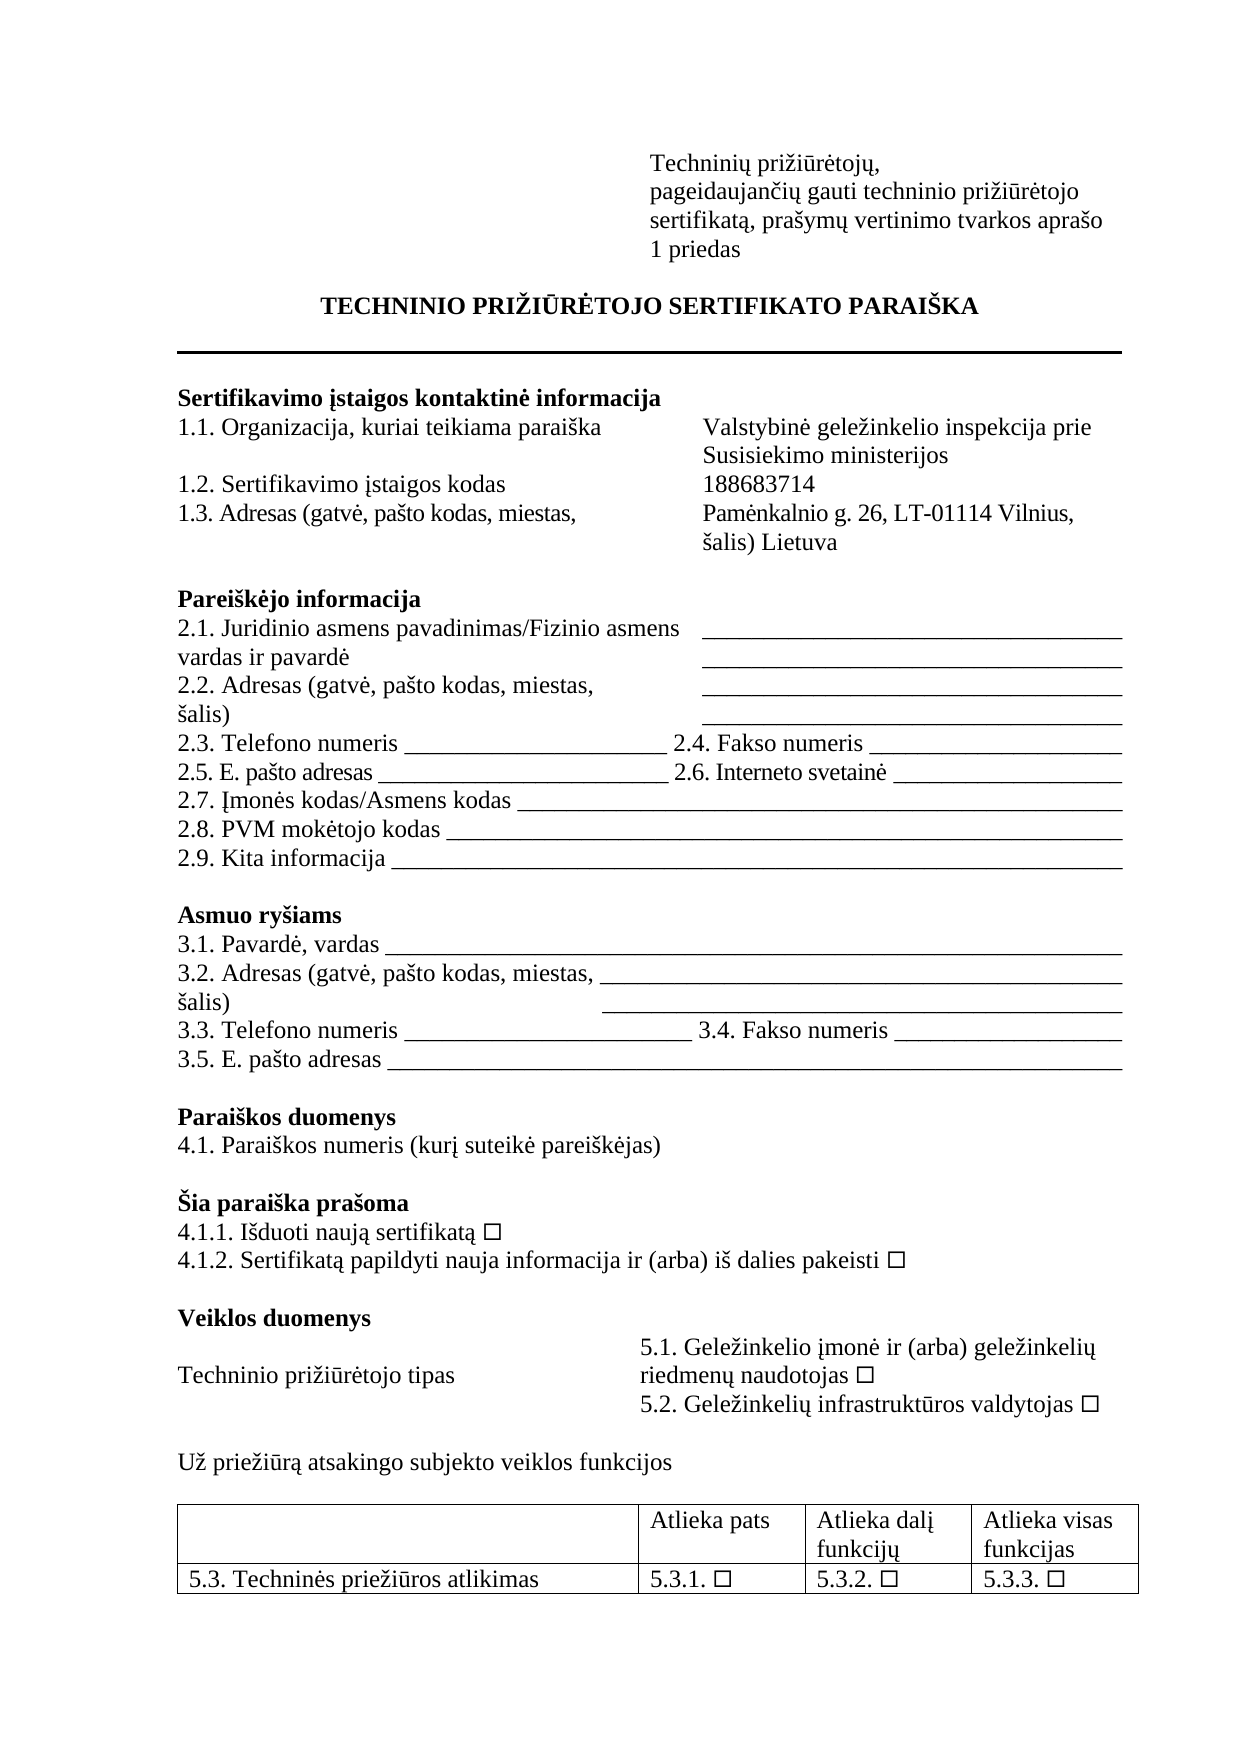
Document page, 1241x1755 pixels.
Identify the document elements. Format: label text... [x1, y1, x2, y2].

table_cell 5.3. Techninės priežiūros atlikimas [178, 1564, 638, 1592]
text TECHNINIO PRIŽIŪRĖTOJO SERTIFIKATO PARAIŠKA [177, 291, 1122, 320]
text 1.1. Organizacija, kuriai teikiama paraiška Valstybinė geležinkelio inspekcija prie Susisiekimo ministerijos [177, 412, 1122, 469]
text 4.1.2. Sertifikatą papildyti nauja informacija ir (arba) iš dalies pakeisti [] [177, 1245, 1122, 1274]
text šalis) [177, 699, 1122, 728]
text 4.1.1. Išduoti naują sertifikatą [] [177, 1217, 1122, 1245]
table_cell 5.3.1. [] [639, 1564, 805, 1592]
table_header Atlieka pats [639, 1505, 805, 1563]
text sertifikatą, prašymų vertinimo tvarkos aprašo [649, 205, 1122, 234]
text Už priežiūrą atsakingo subjekto veiklos funkcijos [177, 1447, 1122, 1475]
text Sertifikavimo įstaigos kontaktinė informacija [177, 383, 1122, 412]
text pageidaujančių gauti techninio prižiūrėtojo [649, 176, 1122, 205]
text 2.7. Įmonės kodas/Asmens kodas [177, 785, 1122, 814]
text 3.1. Pavardė, vardas [177, 929, 1122, 958]
text 3.5. E. pašto adresas [177, 1044, 1122, 1073]
table_cell 5.3.3. [] [972, 1564, 1138, 1592]
text 3.2. Adresas (gatvė, pašto kodas, miestas, [177, 958, 1122, 987]
table_header [178, 1505, 638, 1563]
text vardas ir pavardė [177, 642, 1122, 670]
table_cell 5.3.2. [] [806, 1564, 971, 1592]
text Šia paraiška prašoma [177, 1188, 1122, 1217]
text 2.9. Kita informacija [177, 843, 1122, 872]
text 2.2. Adresas (gatvė, pašto kodas, miestas, [177, 670, 1122, 699]
text 1.2. Sertifikavimo įstaigos kodas 188683714 [177, 469, 1122, 498]
text Techninių prižiūrėtojų, [649, 148, 1122, 176]
text Pareiškėjo informacija [177, 584, 1122, 613]
text 2.5. E. pašto adresas ________________________ 2.6. Interneto svetainė [177, 757, 1122, 785]
text 1 priedas [649, 234, 1122, 263]
text 4.1. Paraiškos numeris (kurį suteikė pareiškėjas) [177, 1130, 1122, 1159]
text 2.8. PVM mokėtojo kodas [177, 814, 1122, 843]
text 3.3. Telefono numeris _______________________ 3.4. Fakso numeris [177, 1015, 1122, 1044]
text 5.1. Geležinkelio įmonė ir (arba) geležinkelių [640, 1332, 1122, 1360]
text Asmuo ryšiams [177, 900, 1122, 929]
table_header Atlieka dalį funkcijų [806, 1505, 971, 1563]
text 2.3. Telefono numeris _____________________ 2.4. Fakso numeris [177, 728, 1122, 757]
text 1.3. Adresas (gatvė, pašto kodas, miestas, Pamėnkalnio g. 26, LT-01114 Vilnius, šalis) Lietuva [177, 498, 1122, 555]
text 5.2. Geležinkelių infrastruktūros valdytojas [] [640, 1389, 1122, 1418]
text 2.1. Juridinio asmens pavadinimas/Fizinio asmens [177, 613, 1122, 642]
text Techninio prižiūrėtojo tipas riedmenų naudotojas [] [177, 1360, 1122, 1389]
text Veiklos duomenys [177, 1303, 1122, 1332]
text šalis) [177, 987, 1122, 1015]
table_header Atlieka visas funkcijas [972, 1505, 1138, 1563]
text Paraiškos duomenys [177, 1102, 1122, 1130]
